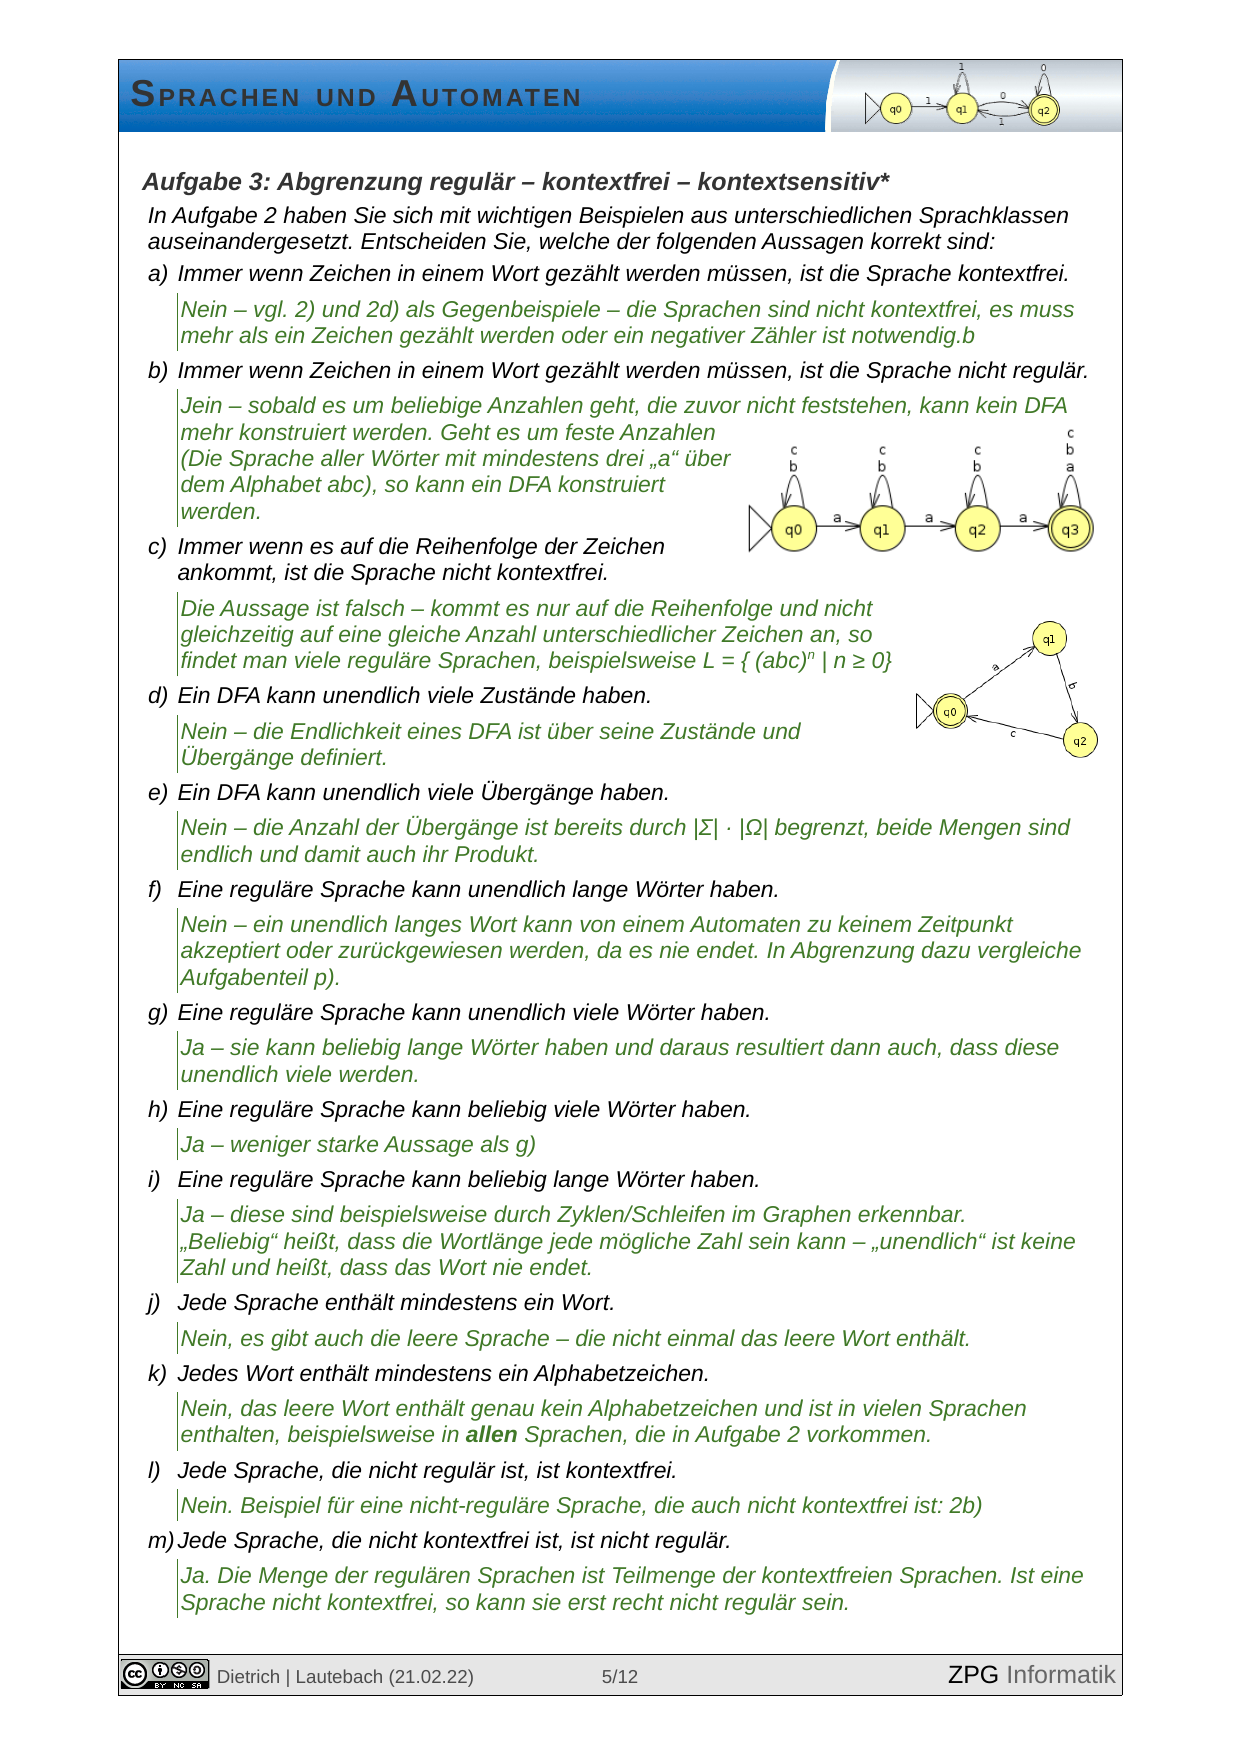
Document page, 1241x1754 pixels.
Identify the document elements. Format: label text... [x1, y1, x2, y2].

picture [120, 1659, 210, 1689]
list Jede Sprache enthält mindestens ein Wort. [148, 1289, 1092, 1316]
text Ja. Die Menge der regulären Sprachen ist Teilmenge der kontextfreien Sprachen. Ist eine Sprache nicht kontextfrei, so kann sie erst recht nicht regulär sein. [178, 1559, 1092, 1618]
text Ja – weniger starke Aussage als g) [178, 1128, 1092, 1160]
list Immer wenn Zeichen in einem Wort gezählt werden müssen, ist die Sprache nicht regulär. [148, 357, 1092, 383]
text Nein, es gibt auch die leere Sprache – die nicht einmal das leere Wort enthält. [178, 1322, 1092, 1354]
list Jede Sprache, die nicht kontextfrei ist, ist nicht regulär. [148, 1527, 1092, 1553]
list Ein DFA kann unendlich viele Übergänge haben. [148, 779, 1092, 806]
text Nein. Beispiel für eine nicht-reguläre Sprache, die auch nicht kontextfrei ist: 2b) [178, 1489, 1092, 1521]
text Ja – diese sind beispielsweise durch Zyklen/Schleifen im Graphen erkennbar. „Beliebig“ heißt, dass die Wortlänge jede mögliche Zahl sein kann – „unendlich“ ist keine Zahl und heißt, dass das Wort nie endet. [177, 1198, 1092, 1283]
text In Aufgabe 2 haben Sie sich mit wichtigen Beispielen aus unterschiedlichen Sprachklassen auseinandergesetzt. Entscheiden Sie, welche der folgenden Aussagen korrekt sind: [148, 202, 1092, 254]
list Jedes Wort enthält mindestens ein Alphabetzeichen. [148, 1360, 1092, 1386]
list Eine reguläre Sprache kann unendlich viele Wörter haben. [148, 999, 1092, 1025]
text Ja – sie kann beliebig lange Wörter haben und daraus resultiert dann auch, dass diese unendlich viele werden. [178, 1031, 1092, 1090]
picture [741, 423, 1096, 564]
text Aufgabe 3: Abgrenzung regulär – kontextfrei – kontextsensitiv* [142, 167, 1092, 196]
list Eine reguläre Sprache kann beliebig viele Wörter haben. [148, 1096, 1092, 1122]
text Nein – vgl. 2) und 2d) als Gegenbeispiele – die Sprachen sind nicht kontextfrei, es muss mehr als ein Zeichen gezählt werden oder ein negativer Zähler ist notwendig.b [178, 293, 1092, 351]
list Jede Sprache, die nicht regulär ist, ist kontextfrei. [148, 1457, 1092, 1483]
list Eine reguläre Sprache kann beliebig lange Wörter haben. [148, 1166, 1092, 1193]
list Immer wenn Zeichen in einem Wort gezählt werden müssen, ist die Sprache kontextfrei. [148, 260, 1092, 287]
text Nein, das leere Wort enthält genau kein Alphabetzeichen und ist in vielen Sprachen enthalten, beispielsweise in allen Sprachen, die in Aufgabe 2 vorkommen. [178, 1392, 1092, 1451]
list Immer wenn es auf die Reihenfolge der Zeichen ankommt, ist die Sprache nicht kontextfrei. [148, 533, 1092, 586]
list Eine reguläre Sprache kann unendlich lange Wörter haben. [148, 876, 1092, 902]
text Nein – die Anzahl der Übergänge ist bereits durch |Σ| · |Ω| begrenzt, beide Mengen sind endlich und damit auch ihr Produkt. [178, 811, 1092, 870]
text Nein – die Endlichkeit eines DFA ist über seine Zustände und Übergänge definiert. [178, 715, 1092, 773]
picture [910, 618, 1102, 763]
text Jein – sobald es um beliebige Anzahlen geht, die zuvor nicht feststehen, kann kein DFA mehr konstruiert werden. Geht es um feste Anzahlen (Die Sprache aller Wörter mit mindestens drei „a“ über dem Alphabet abc), so kann ein DFA konstruiert werden. [178, 389, 1092, 527]
picture [119, 59, 1122, 134]
text Nein – ein unendlich langes Wort kann von einem Automaten zu keinem Zeitpunkt akzeptiert oder zurückgewiesen werden, da es nie endet. In Abgrenzung dazu vergleiche Aufgabenteil p). [178, 908, 1092, 993]
list Ein DFA kann unendlich viele Zustände haben. [148, 682, 910, 709]
text Die Aussage ist falsch – kommt es nur auf die Reihenfolge und nicht gleichzeitig auf eine gleiche Anzahl unterschiedlicher Zeichen an, so findet man viele reguläre Sprachen, beispielsweise L = { (abc)n | n ≥ 0} [178, 592, 1092, 676]
